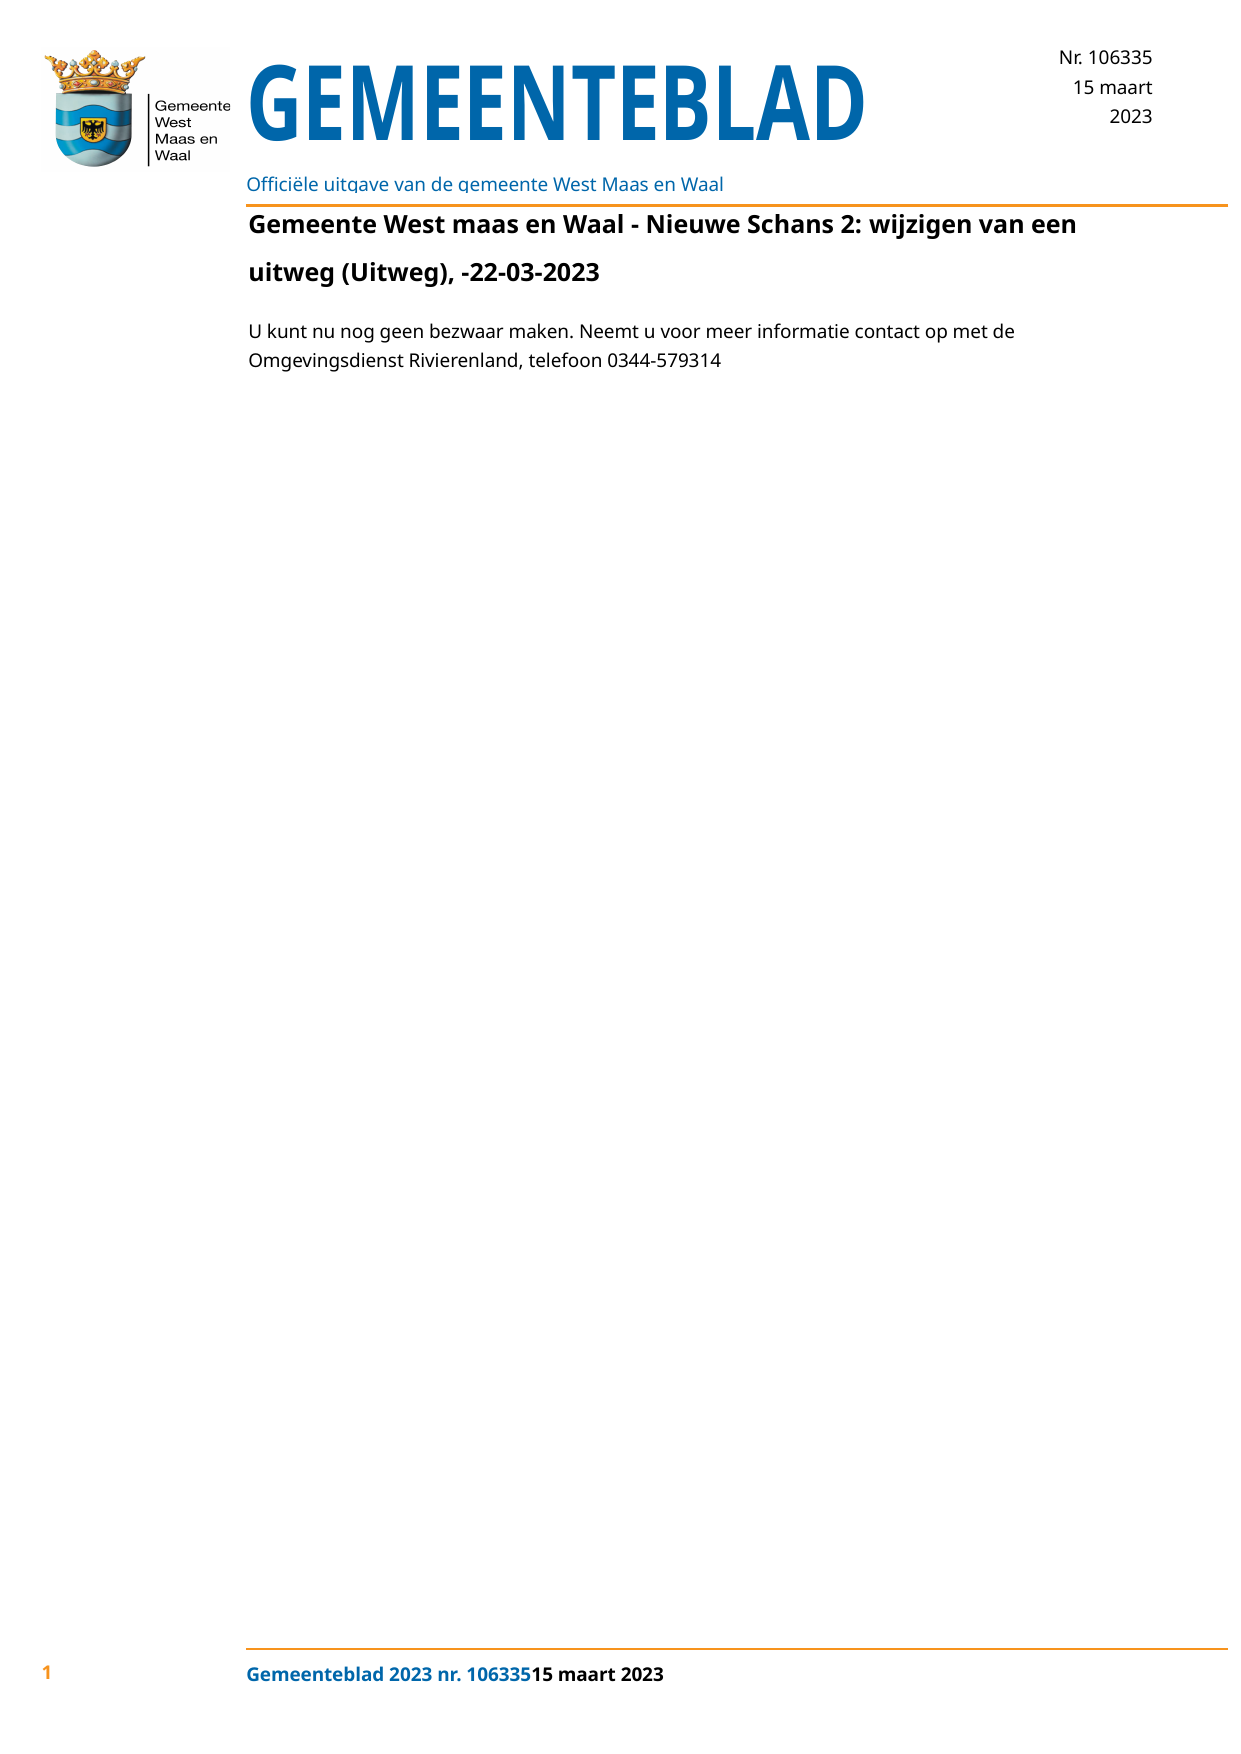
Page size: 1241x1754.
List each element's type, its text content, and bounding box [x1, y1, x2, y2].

text Gemeente West maas en Waal - Nieuwe Schans 2: wijzigen van een uitweg (Uitweg), -22-03-2023 [248, 207, 1152, 288]
text U kunt nu nog geen bezwaar maken. Neemt u voor meer informatie contact op met de Omgevingsdienst Rivierenland, telefoon 0344-579314 [248, 318, 1152, 373]
picture [41, 47, 231, 172]
